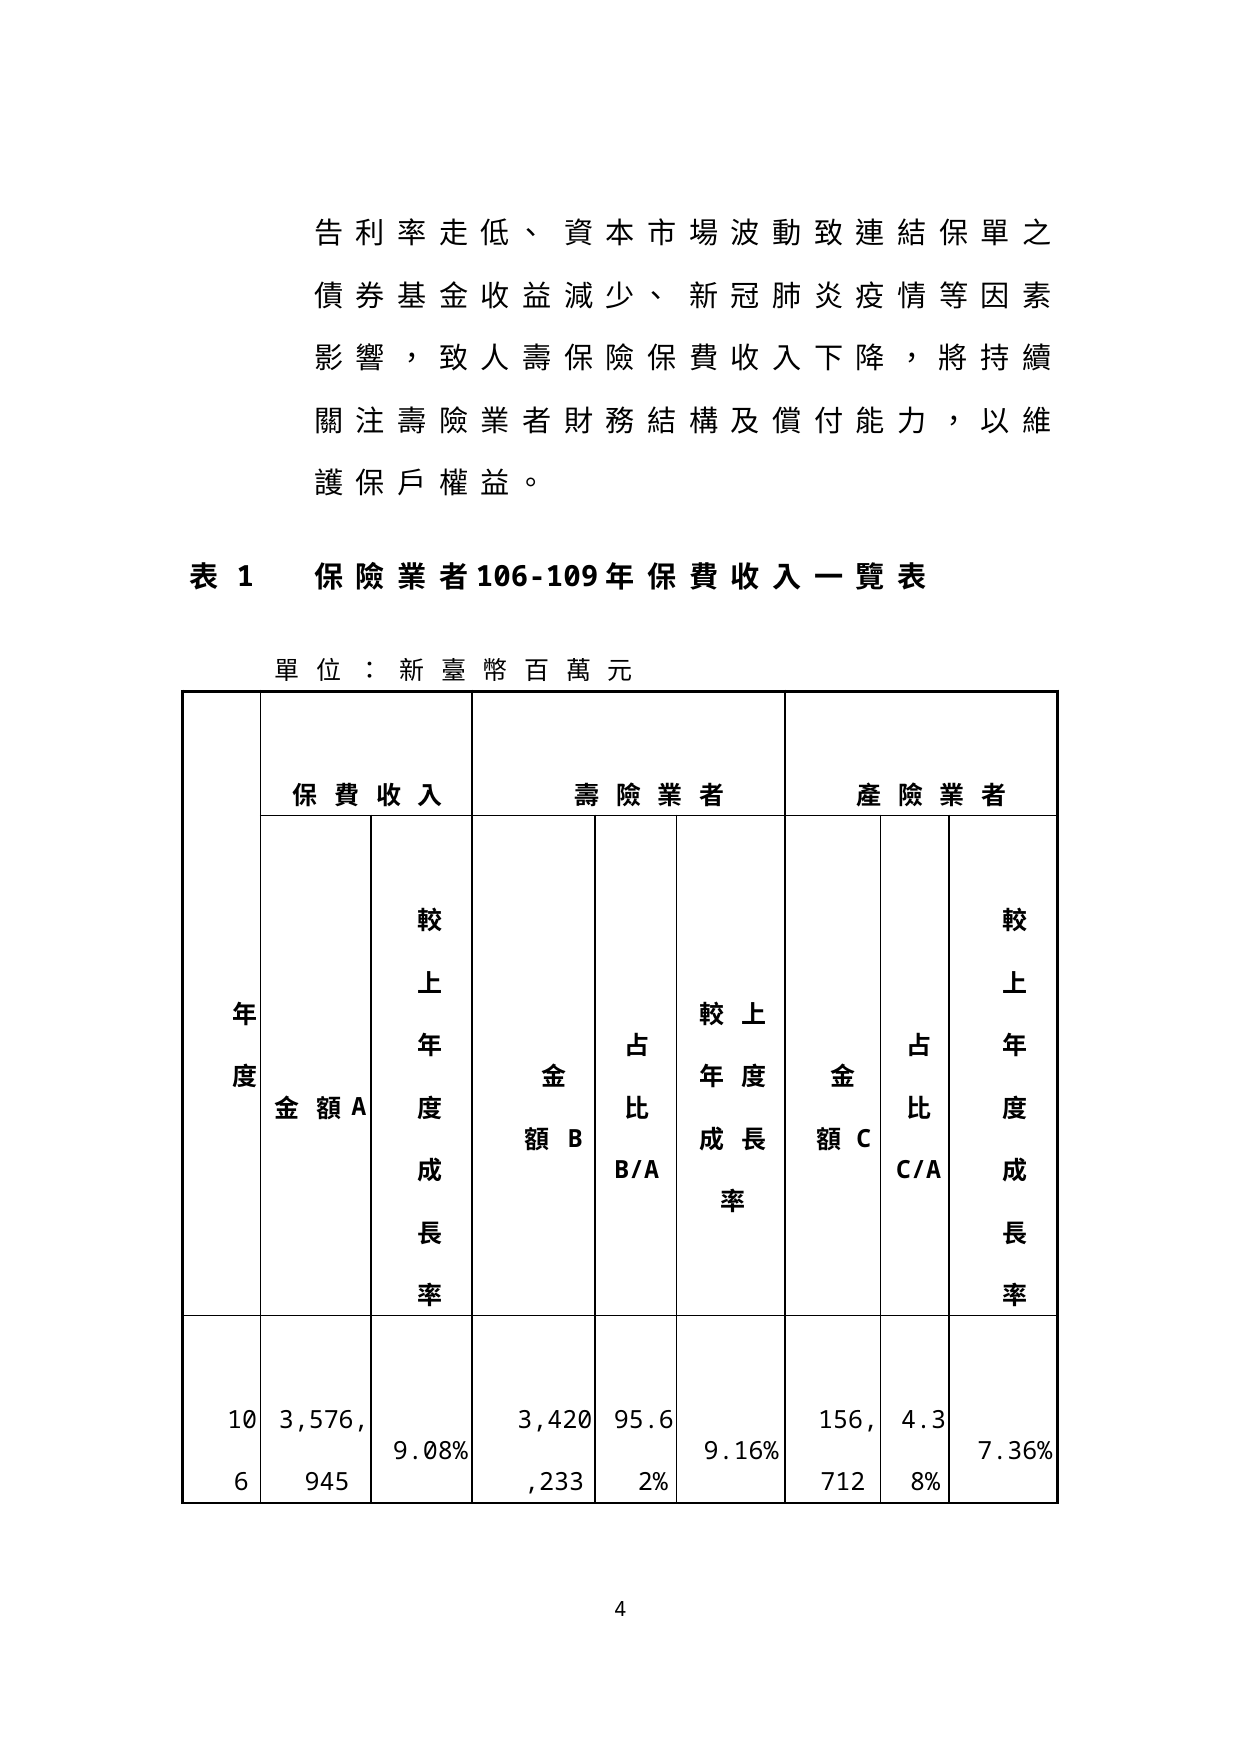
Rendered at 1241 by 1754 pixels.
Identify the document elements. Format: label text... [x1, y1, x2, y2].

table_cell 9.16% [677, 1316, 784, 1502]
table_cell 占比B/A [596, 816, 676, 1314]
table_cell 較上年度成長率 [677, 816, 784, 1314]
table_cell 金額A [261, 816, 370, 1314]
table_cell 9.08% [372, 1316, 471, 1502]
table_cell 較上年度成長率 [950, 816, 1056, 1314]
table_cell 7.36% [950, 1316, 1056, 1502]
table_cell 占比C/A [881, 816, 948, 1314]
table_cell 3,420,233 [473, 1316, 594, 1502]
table_cell 金額C [786, 816, 880, 1314]
table_cell 3,576,945 [261, 1316, 370, 1502]
table_cell 金額B [473, 816, 594, 1314]
table_header 年度 [184, 693, 260, 1314]
table_cell 106 [184, 1316, 260, 1502]
table_header 壽險業者 [473, 693, 784, 814]
table_cell 4.38% [881, 1316, 948, 1502]
table_cell 95.62% [596, 1316, 676, 1502]
text 告利率走低、資本市場波動致連結保單之債券基金收益減少、新冠肺炎疫情等因素影響，致人壽保險保費收入下降，將持續關注壽險業者財務結構及償付能力，以維護保戶權益。 [271, 189, 1058, 502]
table_cell 156,712 [786, 1316, 880, 1502]
table_cell 較上年度成長率 [372, 816, 471, 1314]
table_header 保費收入 [261, 693, 471, 814]
table_header 產險業者 [786, 693, 1056, 814]
text 表1 保險業者106-109年保費收入一覽表 單位：新臺幣百萬元 [183, 502, 1087, 689]
